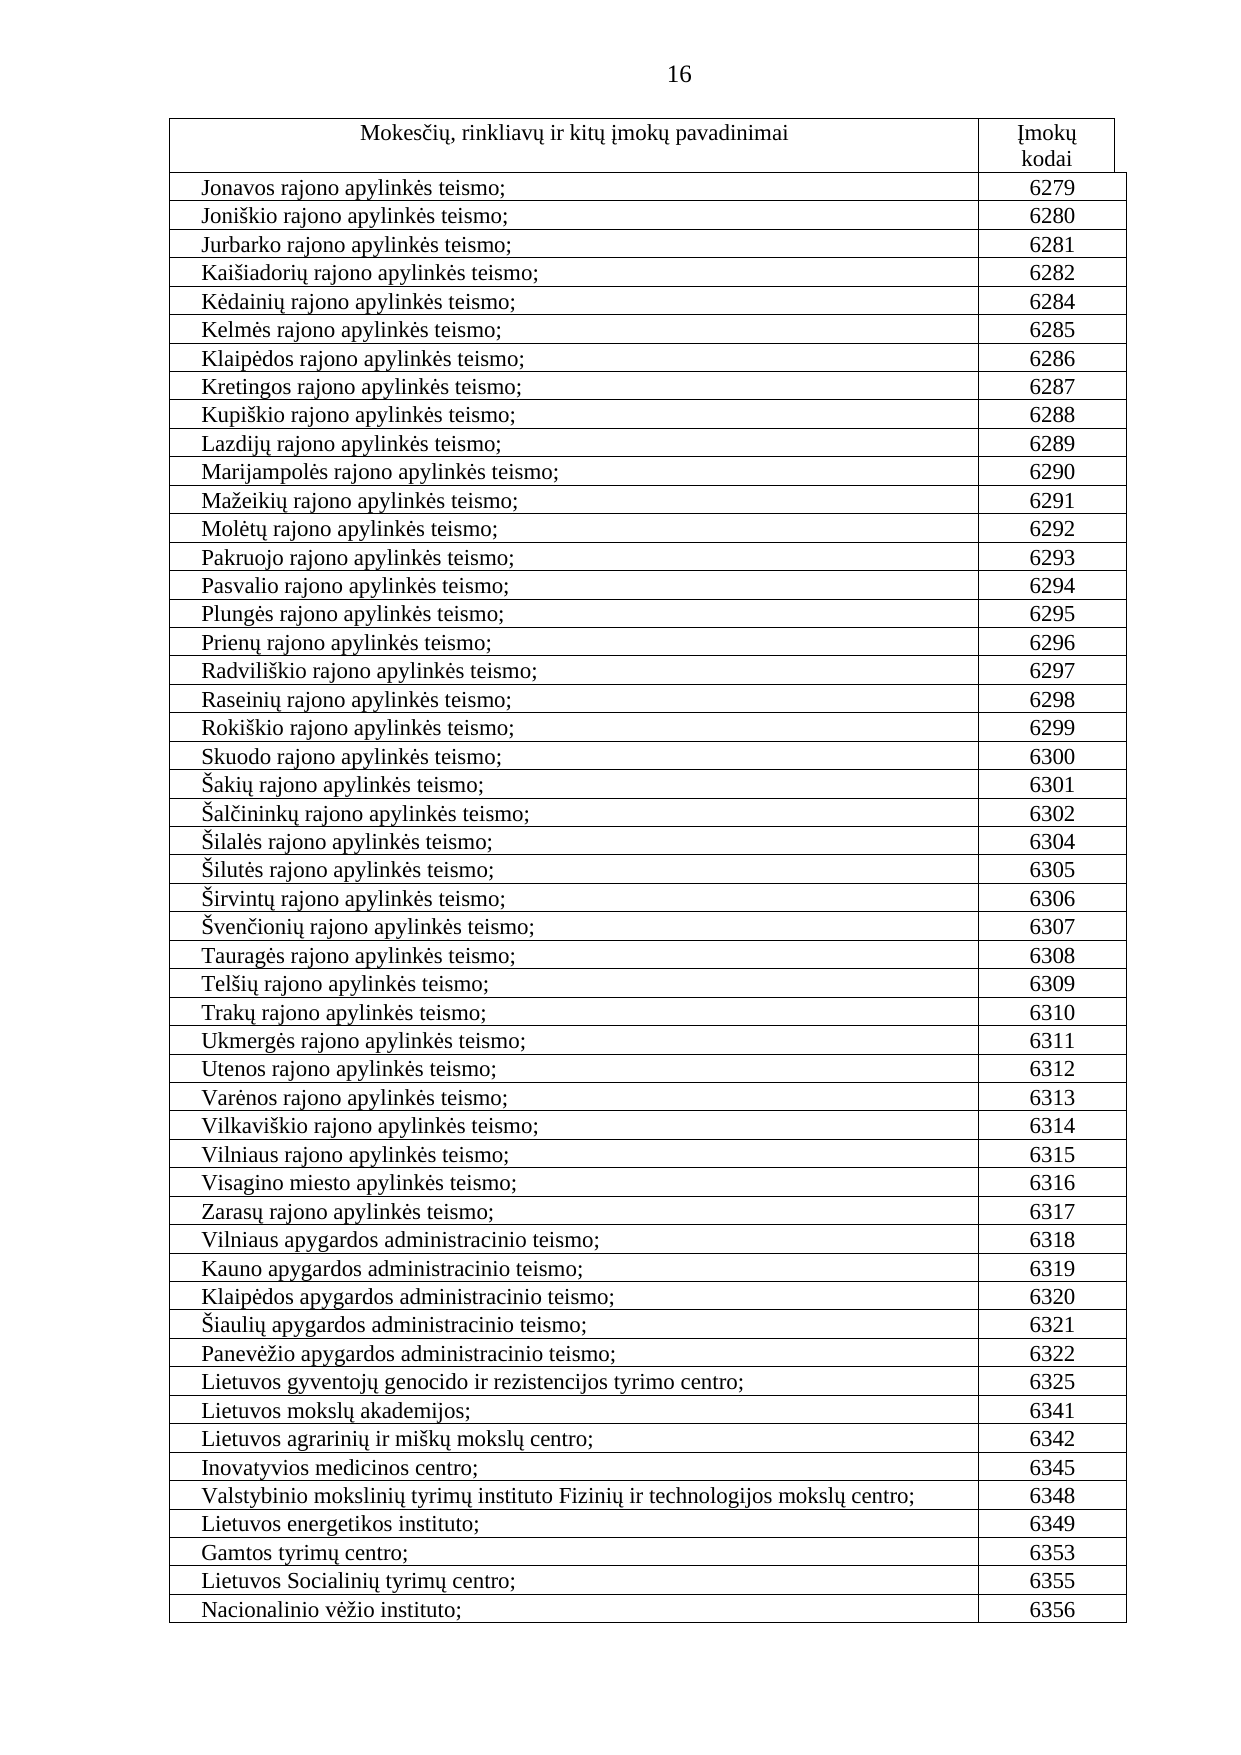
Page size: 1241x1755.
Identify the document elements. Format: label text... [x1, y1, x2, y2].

table_cell 6296 [979, 628, 1126, 655]
table_cell 6319 [979, 1254, 1126, 1281]
table_cell Plungės rajono apylinkės teismo; [170, 600, 978, 627]
table_cell 6309 [979, 969, 1126, 997]
table_cell 6301 [979, 770, 1126, 797]
table_cell Mažeikių rajono apylinkės teismo; [170, 486, 978, 513]
table_cell Šiaulių apygardos administracinio teismo; [170, 1310, 978, 1338]
table_cell Širvintų rajono apylinkės teismo; [170, 884, 978, 911]
table_cell 6310 [979, 998, 1126, 1025]
table_cell 6281 [979, 230, 1126, 257]
table_cell Molėtų rajono apylinkės teismo; [170, 514, 978, 542]
table_cell 6295 [979, 600, 1126, 627]
table_cell 6313 [979, 1083, 1126, 1110]
table_cell Švenčionių rajono apylinkės teismo; [170, 912, 978, 940]
table_cell 6306 [979, 884, 1126, 911]
table_cell 6345 [979, 1453, 1126, 1480]
table_cell Panevėžio apygardos administracinio teismo; [170, 1339, 978, 1366]
table_cell Prienų rajono apylinkės teismo; [170, 628, 978, 655]
table_cell 6294 [979, 571, 1126, 598]
table_cell Lietuvos mokslų akademijos; [170, 1396, 978, 1423]
table_cell 6342 [979, 1424, 1126, 1452]
table_cell Kretingos rajono apylinkės teismo; [170, 372, 978, 399]
table_cell Kauno apygardos administracinio teismo; [170, 1254, 978, 1281]
table_cell Šilutės rajono apylinkės teismo; [170, 855, 978, 883]
table_cell Lietuvos gyventojų genocido ir rezistencijos tyrimo centro; [170, 1367, 978, 1395]
table_cell 6318 [979, 1225, 1126, 1252]
table_cell Gamtos tyrimų centro; [170, 1538, 978, 1565]
table_cell 6317 [979, 1197, 1126, 1224]
table_cell 6314 [979, 1111, 1126, 1139]
table_cell Šilalės rajono apylinkės teismo; [170, 827, 978, 854]
table_cell Radviliškio rajono apylinkės teismo; [170, 656, 978, 684]
table_cell 6308 [979, 941, 1126, 968]
table_cell Telšių rajono apylinkės teismo; [170, 969, 978, 997]
table_cell Nacionalinio vėžio instituto; [170, 1595, 978, 1622]
table_cell Visagino miesto apylinkės teismo; [170, 1168, 978, 1196]
table_cell 6299 [979, 713, 1126, 741]
table_cell 6307 [979, 912, 1126, 940]
table_cell 6312 [979, 1055, 1126, 1082]
table_header [1115, 118, 1126, 172]
table_cell Kaišiadorių rajono apylinkės teismo; [170, 258, 978, 286]
table_cell Lietuvos Socialinių tyrimų centro; [170, 1566, 978, 1594]
table_cell Inovatyvios medicinos centro; [170, 1453, 978, 1480]
table_cell 6291 [979, 486, 1126, 513]
table_cell Vilniaus apygardos administracinio teismo; [170, 1225, 978, 1252]
table_cell 6287 [979, 372, 1126, 399]
table_cell Lietuvos energetikos instituto; [170, 1510, 978, 1537]
table_cell Pasvalio rajono apylinkės teismo; [170, 571, 978, 598]
table_cell 6292 [979, 514, 1126, 542]
table_cell Raseinių rajono apylinkės teismo; [170, 685, 978, 712]
table_cell 6355 [979, 1566, 1126, 1594]
table_cell 6293 [979, 543, 1126, 570]
table_cell Lietuvos agrarinių ir miškų mokslų centro; [170, 1424, 978, 1452]
table_cell 6282 [979, 258, 1126, 286]
table_cell Vilniaus rajono apylinkės teismo; [170, 1140, 978, 1167]
table_cell Utenos rajono apylinkės teismo; [170, 1055, 978, 1082]
table_cell 6297 [979, 656, 1126, 684]
table_cell Klaipėdos rajono apylinkės teismo; [170, 344, 978, 371]
table_cell Jurbarko rajono apylinkės teismo; [170, 230, 978, 257]
table_cell Kėdainių rajono apylinkės teismo; [170, 287, 978, 314]
table_cell Jonavos rajono apylinkės teismo; [170, 173, 978, 200]
table_cell Tauragės rajono apylinkės teismo; [170, 941, 978, 968]
table_cell 6349 [979, 1510, 1126, 1537]
table_cell Šalčininkų rajono apylinkės teismo; [170, 799, 978, 826]
table_cell 6316 [979, 1168, 1126, 1196]
table_cell Pakruojo rajono apylinkės teismo; [170, 543, 978, 570]
table_cell 6304 [979, 827, 1126, 854]
table_cell 6284 [979, 287, 1126, 314]
table_cell 6300 [979, 742, 1126, 769]
table_cell Varėnos rajono apylinkės teismo; [170, 1083, 978, 1110]
table_header Įmokų kodai [979, 119, 1114, 172]
table_cell 6289 [979, 429, 1126, 456]
table_header Mokesčių, rinkliavų ir kitų įmokų pavadinimai [170, 119, 978, 172]
table_cell 6288 [979, 400, 1126, 428]
table_cell 6356 [979, 1595, 1126, 1622]
table_cell Marijampolės rajono apylinkės teismo; [170, 457, 978, 485]
table_cell Klaipėdos apygardos administracinio teismo; [170, 1282, 978, 1309]
table_cell Skuodo rajono apylinkės teismo; [170, 742, 978, 769]
table_cell Lazdijų rajono apylinkės teismo; [170, 429, 978, 456]
table_cell 6315 [979, 1140, 1126, 1167]
table_cell 6286 [979, 344, 1126, 371]
table_cell Rokiškio rajono apylinkės teismo; [170, 713, 978, 741]
table_cell Kupiškio rajono apylinkės teismo; [170, 400, 978, 428]
table_cell 6279 [979, 173, 1126, 200]
table_cell Kelmės rajono apylinkės teismo; [170, 315, 978, 342]
table_cell 6353 [979, 1538, 1126, 1565]
table_cell 6285 [979, 315, 1126, 342]
table_cell 6325 [979, 1367, 1126, 1395]
table_cell 6280 [979, 201, 1126, 229]
table_cell Zarasų rajono apylinkės teismo; [170, 1197, 978, 1224]
table_cell 6341 [979, 1396, 1126, 1423]
table_cell 6311 [979, 1026, 1126, 1053]
table_cell 6305 [979, 855, 1126, 883]
table_cell 6320 [979, 1282, 1126, 1309]
table_cell 6298 [979, 685, 1126, 712]
table_cell 6322 [979, 1339, 1126, 1366]
table_cell 6290 [979, 457, 1126, 485]
table_cell Vilkaviškio rajono apylinkės teismo; [170, 1111, 978, 1139]
table_cell 6348 [979, 1481, 1126, 1508]
table_cell Šakių rajono apylinkės teismo; [170, 770, 978, 797]
table_cell Valstybinio mokslinių tyrimų instituto Fizinių ir technologijos mokslų centro; [170, 1481, 978, 1508]
table_cell Trakų rajono apylinkės teismo; [170, 998, 978, 1025]
table_cell 6302 [979, 799, 1126, 826]
table_cell Joniškio rajono apylinkės teismo; [170, 201, 978, 229]
table_cell 6321 [979, 1310, 1126, 1338]
table_cell Ukmergės rajono apylinkės teismo; [170, 1026, 978, 1053]
